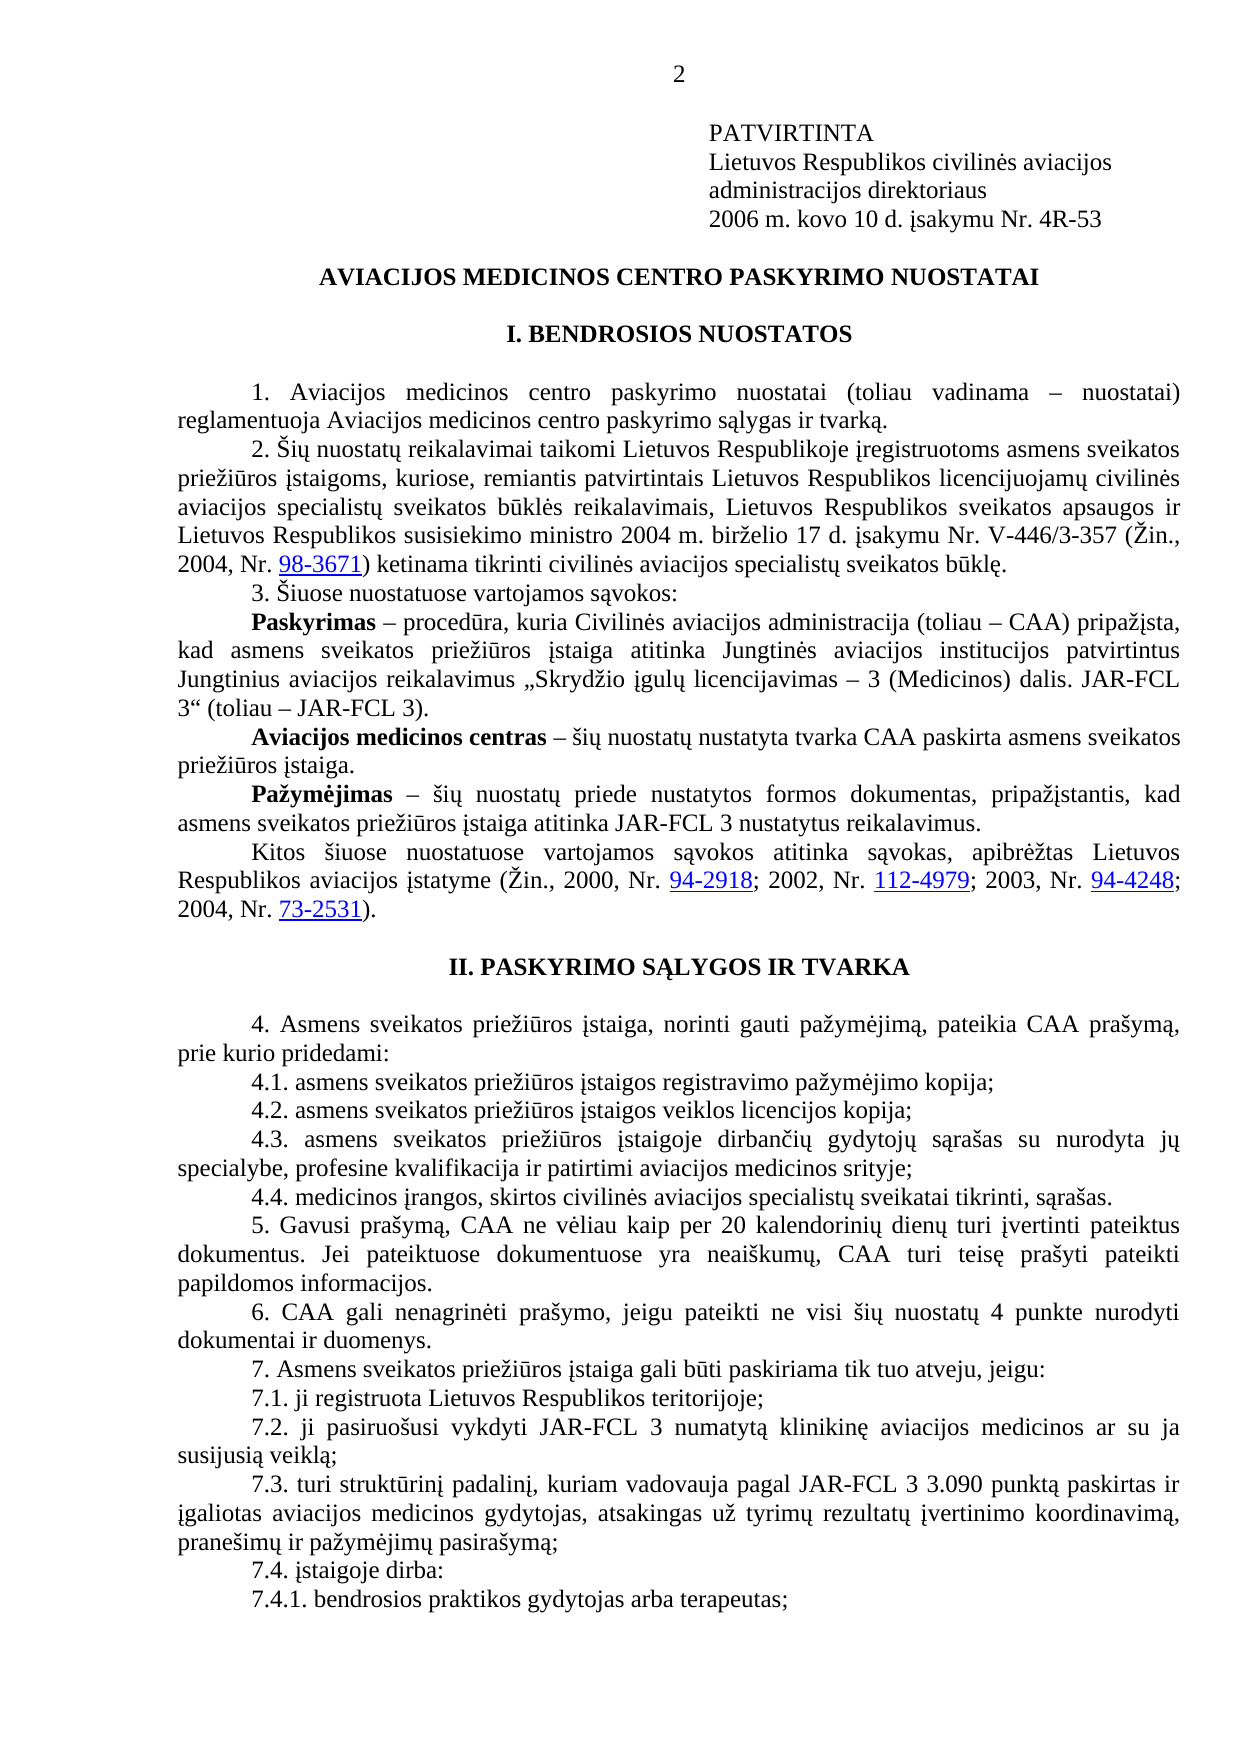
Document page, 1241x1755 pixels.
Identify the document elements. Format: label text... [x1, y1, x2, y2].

text 3. Šiuose nuostatuose vartojamos sąvokos: [177, 578, 1181, 607]
text AVIACIJOS MEDICINOS CENTRO PASKYRIMO NUOSTATAI [177, 262, 1181, 291]
text Kitos šiuose nuostatuose vartojamos sąvokos atitinka sąvokas, apibrėžtas Lietuvos Respublikos aviacijos įstatyme (Žin., 2000, Nr. 94-2918; 2002, Nr. 112-4979; 2003, Nr. 94-4248; 2004, Nr. 73-2531). [177, 837, 1181, 923]
text II. PASKYRIMO SĄLYGOS IR TVARKA [177, 952, 1181, 981]
text PATVIRTINTA [177, 118, 1181, 147]
text 1. Aviacijos medicinos centro paskyrimo nuostatai (toliau vadinama – nuostatai) reglamentuoja Aviacijos medicinos centro paskyrimo sąlygas ir tvarką. [177, 377, 1181, 434]
text 4.2. asmens sveikatos priežiūros įstaigos veiklos licencijos kopija; [177, 1096, 1181, 1124]
text 2006 m. kovo 10 d. įsakymu Nr. 4R-53 [177, 204, 1181, 233]
text 4.4. medicinos įrangos, skirtos civilinės aviacijos specialistų sveikatai tikrinti, sąrašas. [177, 1182, 1181, 1211]
text 4.1. asmens sveikatos priežiūros įstaigos registravimo pažymėjimo kopija; [177, 1067, 1181, 1096]
text 7.4. įstaigoje dirba: [177, 1556, 1181, 1584]
text 6. CAA gali nenagrinėti prašymo, jeigu pateikti ne visi šių nuostatų 4 punkte nurodyti dokumentai ir duomenys. [177, 1297, 1181, 1354]
text I. BENDROSIOS NUOSTATOS [177, 319, 1181, 348]
text Aviacijos medicinos centras – šių nuostatų nustatyta tvarka CAA paskirta asmens sveikatos priežiūros įstaiga. [177, 722, 1181, 779]
text Pažymėjimas – šių nuostatų priede nustatytos formos dokumentas, pripažįstantis, kad asmens sveikatos priežiūros įstaiga atitinka JAR-FCL 3 nustatytus reikalavimus. [177, 779, 1181, 837]
text 5. Gavusi prašymą, CAA ne vėliau kaip per 20 kalendorinių dienų turi įvertinti pateiktus dokumentus. Jei pateiktuose dokumentuose yra neaiškumų, CAA turi teisę prašyti pateikti papildomos informacijos. [177, 1211, 1181, 1297]
text 7.4.1. bendrosios praktikos gydytojas arba terapeutas; [177, 1584, 1181, 1613]
text 7.2. ji pasiruošusi vykdyti JAR-FCL 3 numatytą klinikinę aviacijos medicinos ar su ja susijusią veiklą; [177, 1412, 1181, 1469]
text 7.3. turi struktūrinį padalinį, kuriam vadovauja pagal JAR-FCL 3 3.090 punktą paskirtas ir įgaliotas aviacijos medicinos gydytojas, atsakingas už tyrimų rezultatų įvertinimo koordinavimą, pranešimų ir pažymėjimų pasirašymą; [177, 1469, 1181, 1556]
text 4.3. asmens sveikatos priežiūros įstaigoje dirbančių gydytojų sąrašas su nurodyta jų specialybe, profesine kvalifikacija ir patirtimi aviacijos medicinos srityje; [177, 1124, 1181, 1182]
text Lietuvos Respublikos civilinės aviacijos [177, 147, 1181, 176]
text 4. Asmens sveikatos priežiūros įstaiga, norinti gauti pažymėjimą, pateikia CAA prašymą, prie kurio pridedami: [177, 1009, 1181, 1067]
text 7.1. ji registruota Lietuvos Respublikos teritorijoje; [177, 1383, 1181, 1412]
text Paskyrimas – procedūra, kuria Civilinės aviacijos administracija (toliau – CAA) pripažįsta, kad asmens sveikatos priežiūros įstaiga atitinka Jungtinės aviacijos institucijos patvirtintus Jungtinius aviacijos reikalavimus „Skrydžio įgulų licencijavimas – 3 (Medicinos) dalis. JAR-FCL 3“ (toliau – JAR-FCL 3). [177, 607, 1181, 722]
text 7. Asmens sveikatos priežiūros įstaiga gali būti paskiriama tik tuo atveju, jeigu: [177, 1354, 1181, 1383]
text administracijos direktoriaus [177, 176, 1181, 204]
text 2. Šių nuostatų reikalavimai taikomi Lietuvos Respublikoje įregistruotoms asmens sveikatos priežiūros įstaigoms, kuriose, remiantis patvirtintais Lietuvos Respublikos licencijuojamų civilinės aviacijos specialistų sveikatos būklės reikalavimais, Lietuvos Respublikos sveikatos apsaugos ir Lietuvos Respublikos susisiekimo ministro 2004 m. birželio 17 d. įsakymu Nr. V-446/3-357 (Žin., 2004, Nr. 98-3671) ketinama tikrinti civilinės aviacijos specialistų sveikatos būklę. [177, 434, 1181, 578]
